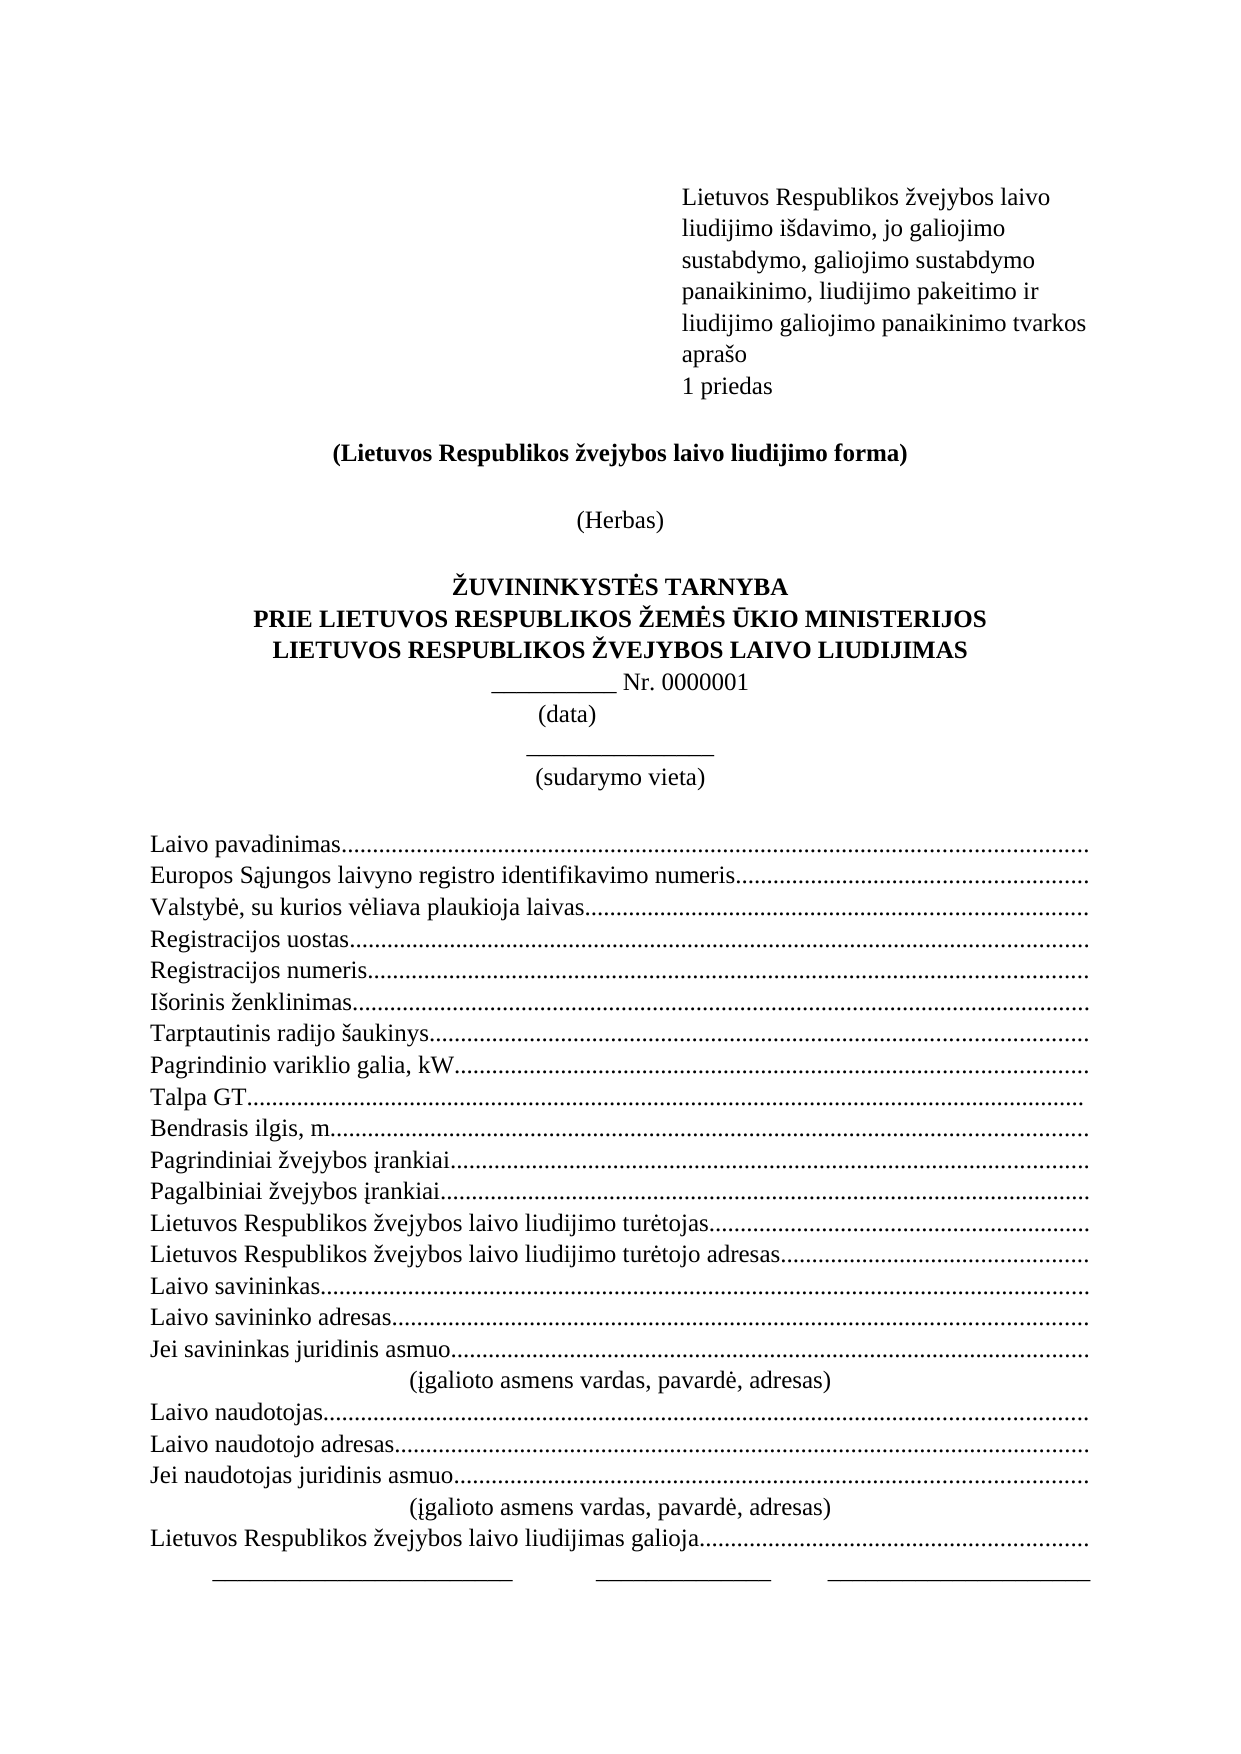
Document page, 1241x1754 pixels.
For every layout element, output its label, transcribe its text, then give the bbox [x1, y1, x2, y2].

text Bendrasis ilgis, m [150, 1113, 1090, 1142]
text Laivo pavadinimas [150, 829, 1090, 858]
text Pagalbiniai žvejybos įrankiai [150, 1176, 1090, 1205]
text ________________________ ______________ _____________________ [150, 1555, 1090, 1584]
text Valstybė, su kurios vėliava plaukioja laivas [150, 892, 1090, 921]
text aprašo [682, 339, 1090, 368]
text 1 priedas [682, 371, 1090, 400]
text Lietuvos Respublikos žvejybos laivo [682, 182, 1090, 210]
text Tarptautinis radijo šaukinys [150, 1018, 1090, 1047]
text Laivo savininkas [150, 1271, 1090, 1300]
text Registracijos numeris [150, 955, 1090, 984]
text Talpa GT...................................................................................................................................... [150, 1082, 1090, 1110]
text sustabdymo, galiojimo sustabdymo [682, 245, 1090, 273]
text panaikinimo, liudijimo pakeitimo ir [682, 276, 1090, 305]
text Lietuvos Respublikos žvejybos laivo liudijimo turėtojas [150, 1208, 1090, 1237]
text LIETUVOS RESPUBLIKOS ŽVEJYBOS LAIVO LIUDIJIMAS [150, 636, 1090, 664]
text PRIE LIETUVOS RESPUBLIKOS ŽEMĖS ŪKIO MINISTERIJOS [150, 604, 1090, 633]
text Lietuvos Respublikos žvejybos laivo liudijimo turėtojo adresas [150, 1239, 1090, 1268]
text liudijimo galiojimo panaikinimo tvarkos [682, 308, 1090, 337]
text ŽUVININKYSTĖS TARNYBA [150, 572, 1090, 601]
text Išorinis ženklinimas [150, 987, 1090, 1016]
text Laivo naudotojo adresas [150, 1429, 1090, 1457]
text Laivo naudotojas [150, 1397, 1090, 1426]
text (Herbas) [150, 505, 1090, 534]
text Europos Sąjungos laivyno registro identifikavimo numeris [150, 861, 1090, 889]
text Registracijos uostas [150, 924, 1090, 952]
text Lietuvos Respublikos žvejybos laivo liudijimas galioja [150, 1523, 1090, 1552]
text Laivo savininko adresas [150, 1302, 1090, 1331]
text (Lietuvos Respublikos žvejybos laivo liudijimo forma) [150, 438, 1090, 467]
text Jei naudotojas juridinis asmuo [150, 1460, 1090, 1489]
text (įgalioto asmens vardas, pavardė, adresas) [150, 1492, 1090, 1521]
text Pagrindinio variklio galia, kW [150, 1050, 1090, 1079]
text _______________ [150, 730, 1090, 759]
text (data) [150, 699, 984, 727]
text __________ Nr. 0000001 [150, 667, 1090, 696]
text Jei savininkas juridinis asmuo [150, 1334, 1090, 1363]
text Pagrindiniai žvejybos įrankiai [150, 1145, 1090, 1173]
text (sudarymo vieta) [150, 762, 1090, 791]
text (įgalioto asmens vardas, pavardė, adresas) [150, 1366, 1090, 1394]
text liudijimo išdavimo, jo galiojimo [682, 213, 1090, 242]
